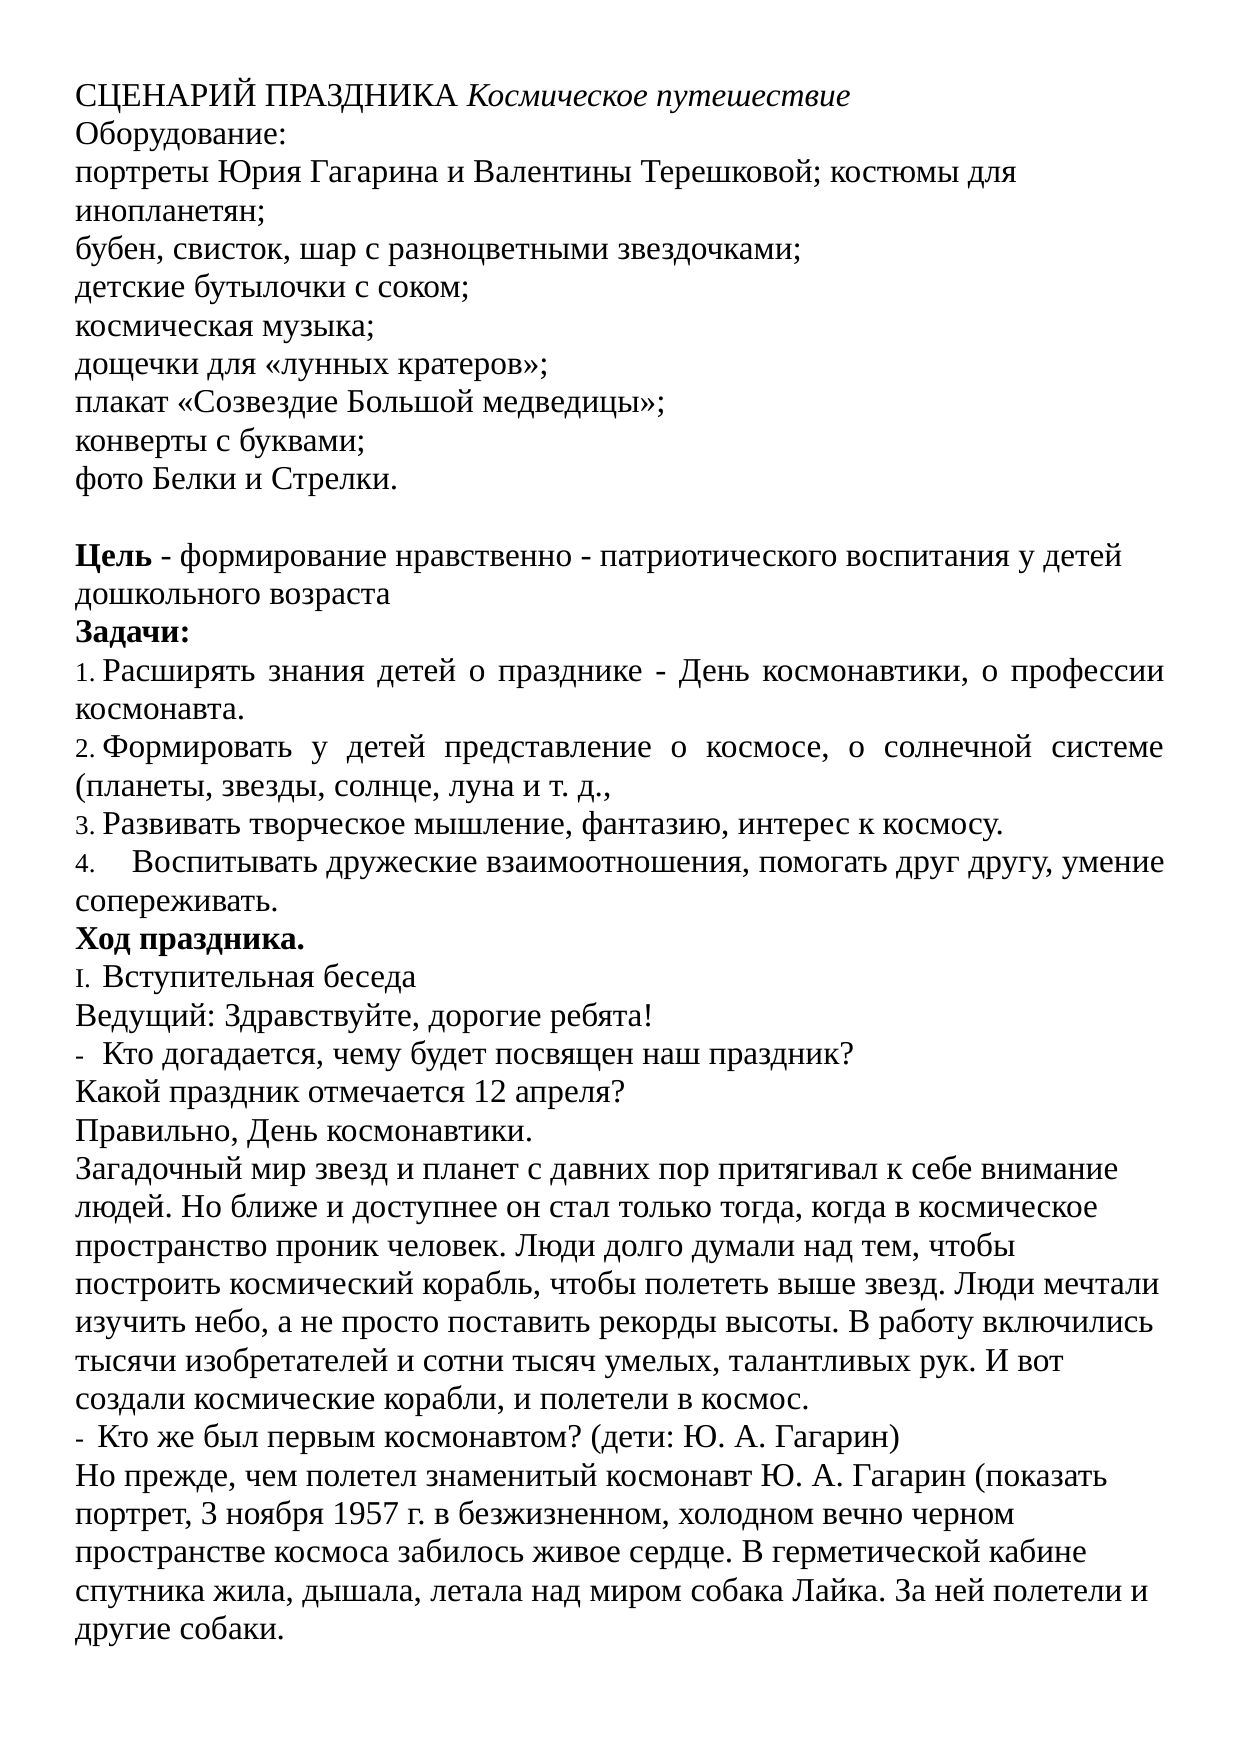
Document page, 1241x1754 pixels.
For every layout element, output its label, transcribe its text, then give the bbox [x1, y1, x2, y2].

text плакат «Созвездие Большой медведицы»; [75, 382, 1165, 420]
text Ход праздника. [75, 918, 1165, 957]
text Цель - формирование нравственно - патриотического воспитания у детей дошкольного возраста [75, 535, 1165, 612]
list Кто же был первым космонавтом? (дети: Ю. А. Гагарин) [75, 1417, 1165, 1455]
text фото Белки и Стрелки. [75, 458, 1165, 497]
text бубен, свисток, шар с разноцветными звездочками; [75, 228, 1165, 267]
text Но прежде, чем полетел знаменитый космонавт Ю. А. Гагарин (показать портрет, 3 ноября 1957 г. в безжизненном, холодном вечно черном пространстве космоса забилось живое сердце. В герметической кабине спутника жила, дышала, летала над миром собака Лайка. За ней полетели и другие собаки. [75, 1455, 1165, 1647]
list Развивать творческое мышление, фантазию, интерес к космосу. [75, 803, 1165, 842]
text Задачи: [75, 612, 1165, 650]
list Воспитывать дружеские взаимоотношения, помогать друг другу, умение сопереживать. [75, 842, 1165, 918]
text космическая музыка; [75, 305, 1165, 343]
text конверты с буквами; [75, 420, 1165, 458]
list Вступительная беседа [75, 957, 1165, 995]
text детские бутылочки с соком; [75, 267, 1165, 305]
subtitle СЦЕНАРИЙ ПРАЗДНИКА Космическое путешествие [75, 75, 1165, 113]
list Кто догадается, чему будет посвящен наш праздник? [75, 1033, 1165, 1072]
text дощечки для «лунных кратеров»; [75, 343, 1165, 382]
text Ведущий: Здравствуйте, дорогие ребята! [75, 995, 1165, 1033]
text Загадочный мир звезд и планет с давних пор притягивал к себе внимание людей. Но ближе и доступнее он стал только тогда, когда в космическое пространство проник человек. Люди долго думали над тем, чтобы построить космический корабль, чтобы полететь выше звезд. Люди мечтали изучить небо, а не просто поставить рекорды высоты. В работу включились тысячи изобретателей и сотни тысяч умелых, талантливых рук. И вот создали космические корабли, и полетели в космос. [75, 1148, 1165, 1417]
list Формировать у детей представление о космосе, о солнечной системе (планеты, звезды, солнце, луна и т. д., [75, 727, 1165, 803]
list Расширять знания детей о празднике - День космонавтики, о профессии космонавта. [75, 650, 1165, 727]
subtitle Оборудование: [75, 113, 1165, 152]
text Какой праздник отмечается 12 апреля? [75, 1072, 1165, 1110]
text Правильно, День космонавтики. [75, 1110, 1165, 1148]
text портреты Юрия Гагарина и Валентины Терешковой; костюмы для инопланетян; [75, 152, 1165, 228]
